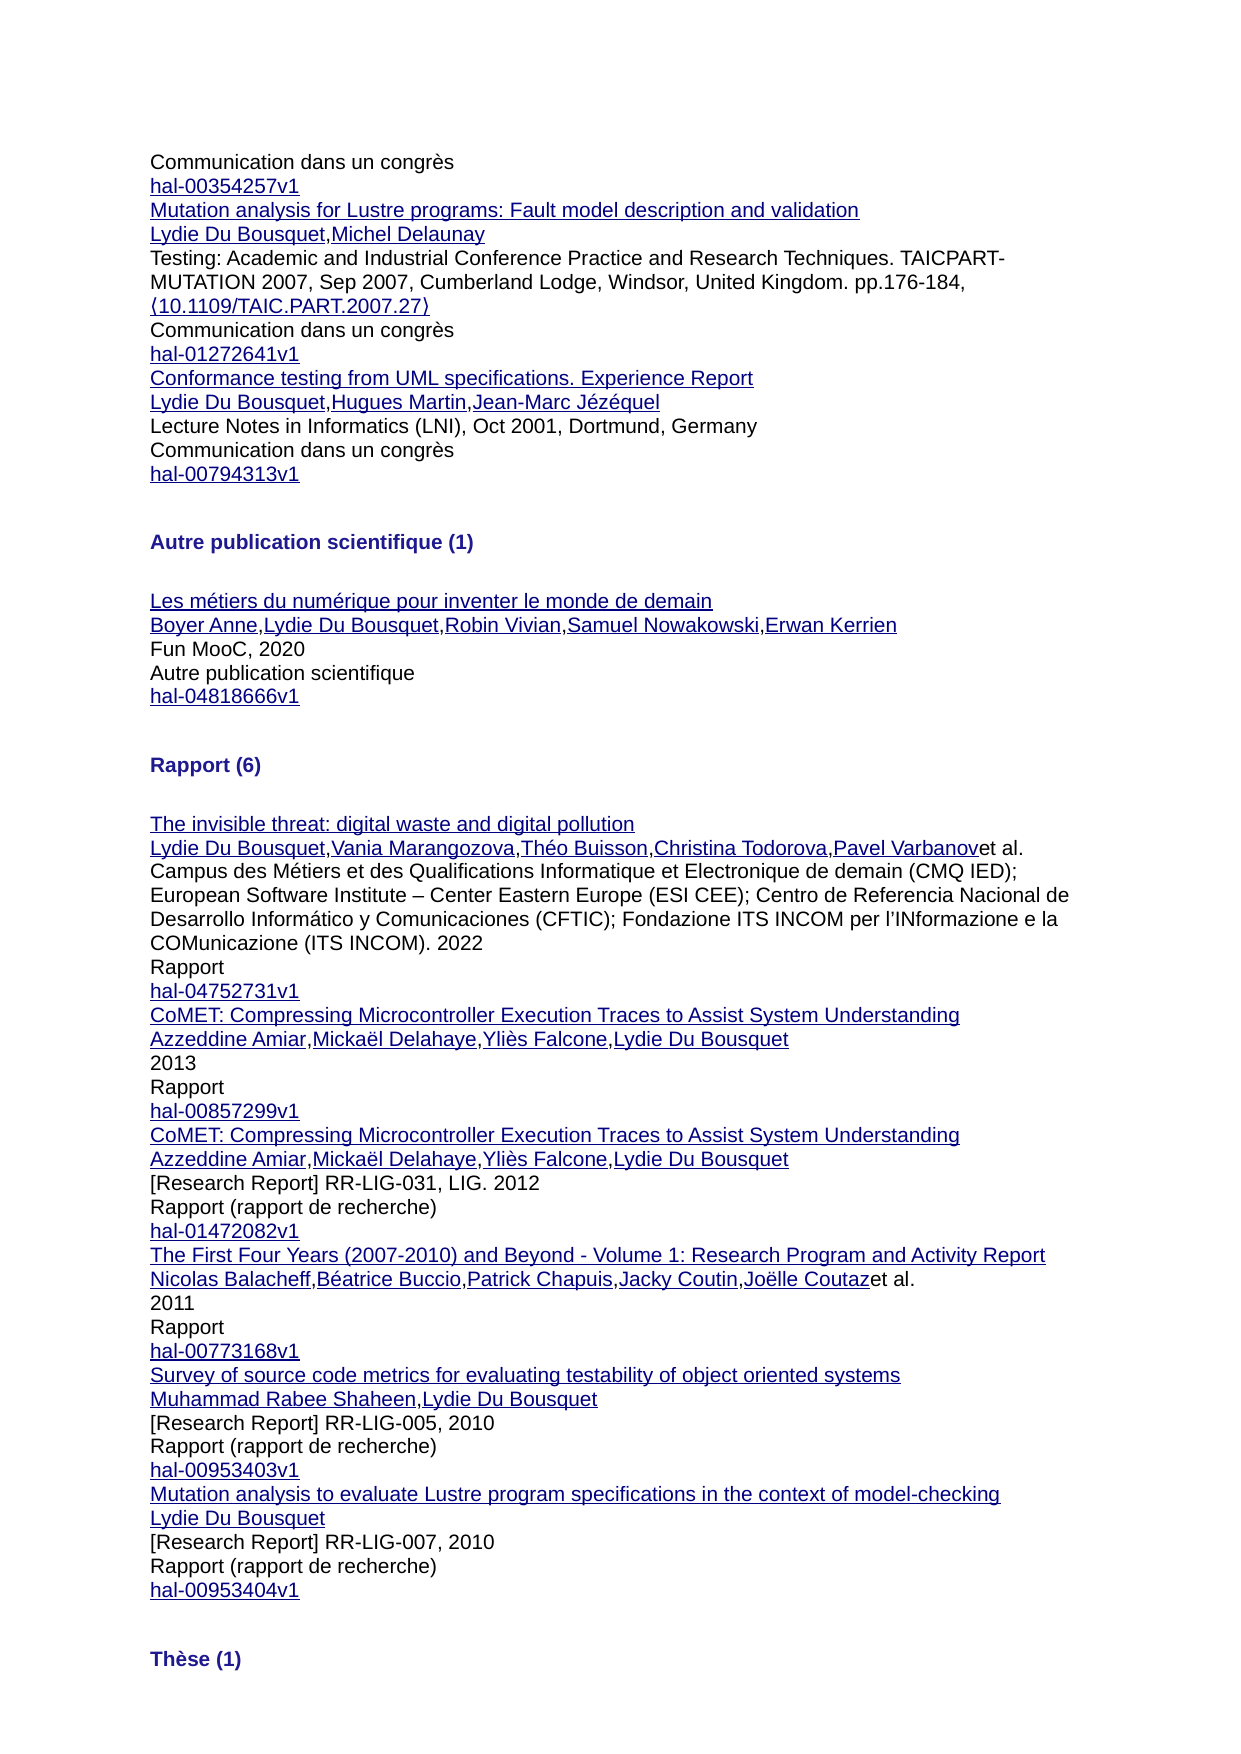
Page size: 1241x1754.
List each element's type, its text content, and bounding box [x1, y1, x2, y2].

table_cell Conformance testing from UML specifications. Experience Report Lydie Du Bousquet,Hugues Martin,Jean-Marc Jézéquel Lecture Notes in Informatics (LNI), Oct 2001, Dortmund, Germany Communication dans un congrès hal-00794313v1 [150, 366, 1090, 485]
table_cell The First Four Years (2007-2010) and Beyond - Volume 1: Research Program and Activity Report Nicolas Balacheff,Béatrice Buccio,Patrick Chapuis,Jacky Coutin,Joëlle Coutazet al. 2011 Rapport hal-00773168v1 [150, 1243, 1090, 1362]
subtitle Rapport (6) [150, 753, 1090, 777]
table_cell CoMET: Compressing Microcontroller Execution Traces to Assist System Understanding Azzeddine Amiar,Mickaël Delahaye,Yliès Falcone,Lydie Du Bousquet [Research Report] RR-LIG-031, LIG. 2012 Rapport (rapport de recherche) hal-01472082v1 [150, 1123, 1090, 1243]
subtitle Autre publication scientifique (1) [150, 530, 1090, 554]
table_header The invisible threat: digital waste and digital pollution Lydie Du Bousquet,Vania Marangozova,Théo Buisson,Christina Todorova,Pavel Varbanovet al. Campus des Métiers et des Qualifications Informatique et Electronique de demain (CMQ IED); European Software Institute – Center Eastern Europe (ESI CEE); Centro de Referencia Nacional de Desarrollo Informático y Comunicaciones (CFTIC); Fondazione ITS INCOM per l’INformazione e la COMunicazione (ITS INCOM). 2022 Rapport hal-04752731v1 [150, 811, 1090, 1003]
table_cell CoMET: Compressing Microcontroller Execution Traces to Assist System Understanding Azzeddine Amiar,Mickaël Delahaye,Yliès Falcone,Lydie Du Bousquet 2013 Rapport hal-00857299v1 [150, 1003, 1090, 1123]
table_cell Mutation analysis to evaluate Lustre program speciﬁcations in the context of model-checking Lydie Du Bousquet [Research Report] RR-LIG-007, 2010 Rapport (rapport de recherche) hal-00953404v1 [150, 1482, 1090, 1602]
table_header Les métiers du numérique pour inventer le monde de demain Boyer Anne,Lydie Du Bousquet,Robin Vivian,Samuel Nowakowski,Erwan Kerrien Fun MooC, 2020 Autre publication scientifique hal-04818666v1 [150, 589, 1090, 708]
subtitle Thèse (1) [150, 1647, 1090, 1671]
table_cell Mutation analysis for Lustre programs: Fault model description and validation Lydie Du Bousquet,Michel Delaunay Testing: Academic and Industrial Conference Practice and Research Techniques. TAICPART-MUTATION 2007, Sep 2007, Cumberland Lodge, Windsor, United Kingdom. pp.176-184, ⟨10.1109/TAIC.PART.2007.27⟩ Communication dans un congrès hal-01272641v1 [150, 198, 1090, 366]
table_cell Survey of source code metrics for evaluating testability of object oriented systems Muhammad Rabee Shaheen,Lydie Du Bousquet [Research Report] RR-LIG-005, 2010 Rapport (rapport de recherche) hal-00953403v1 [150, 1363, 1090, 1482]
table_cell Communication dans un congrès hal-00354257v1 [150, 150, 1090, 198]
